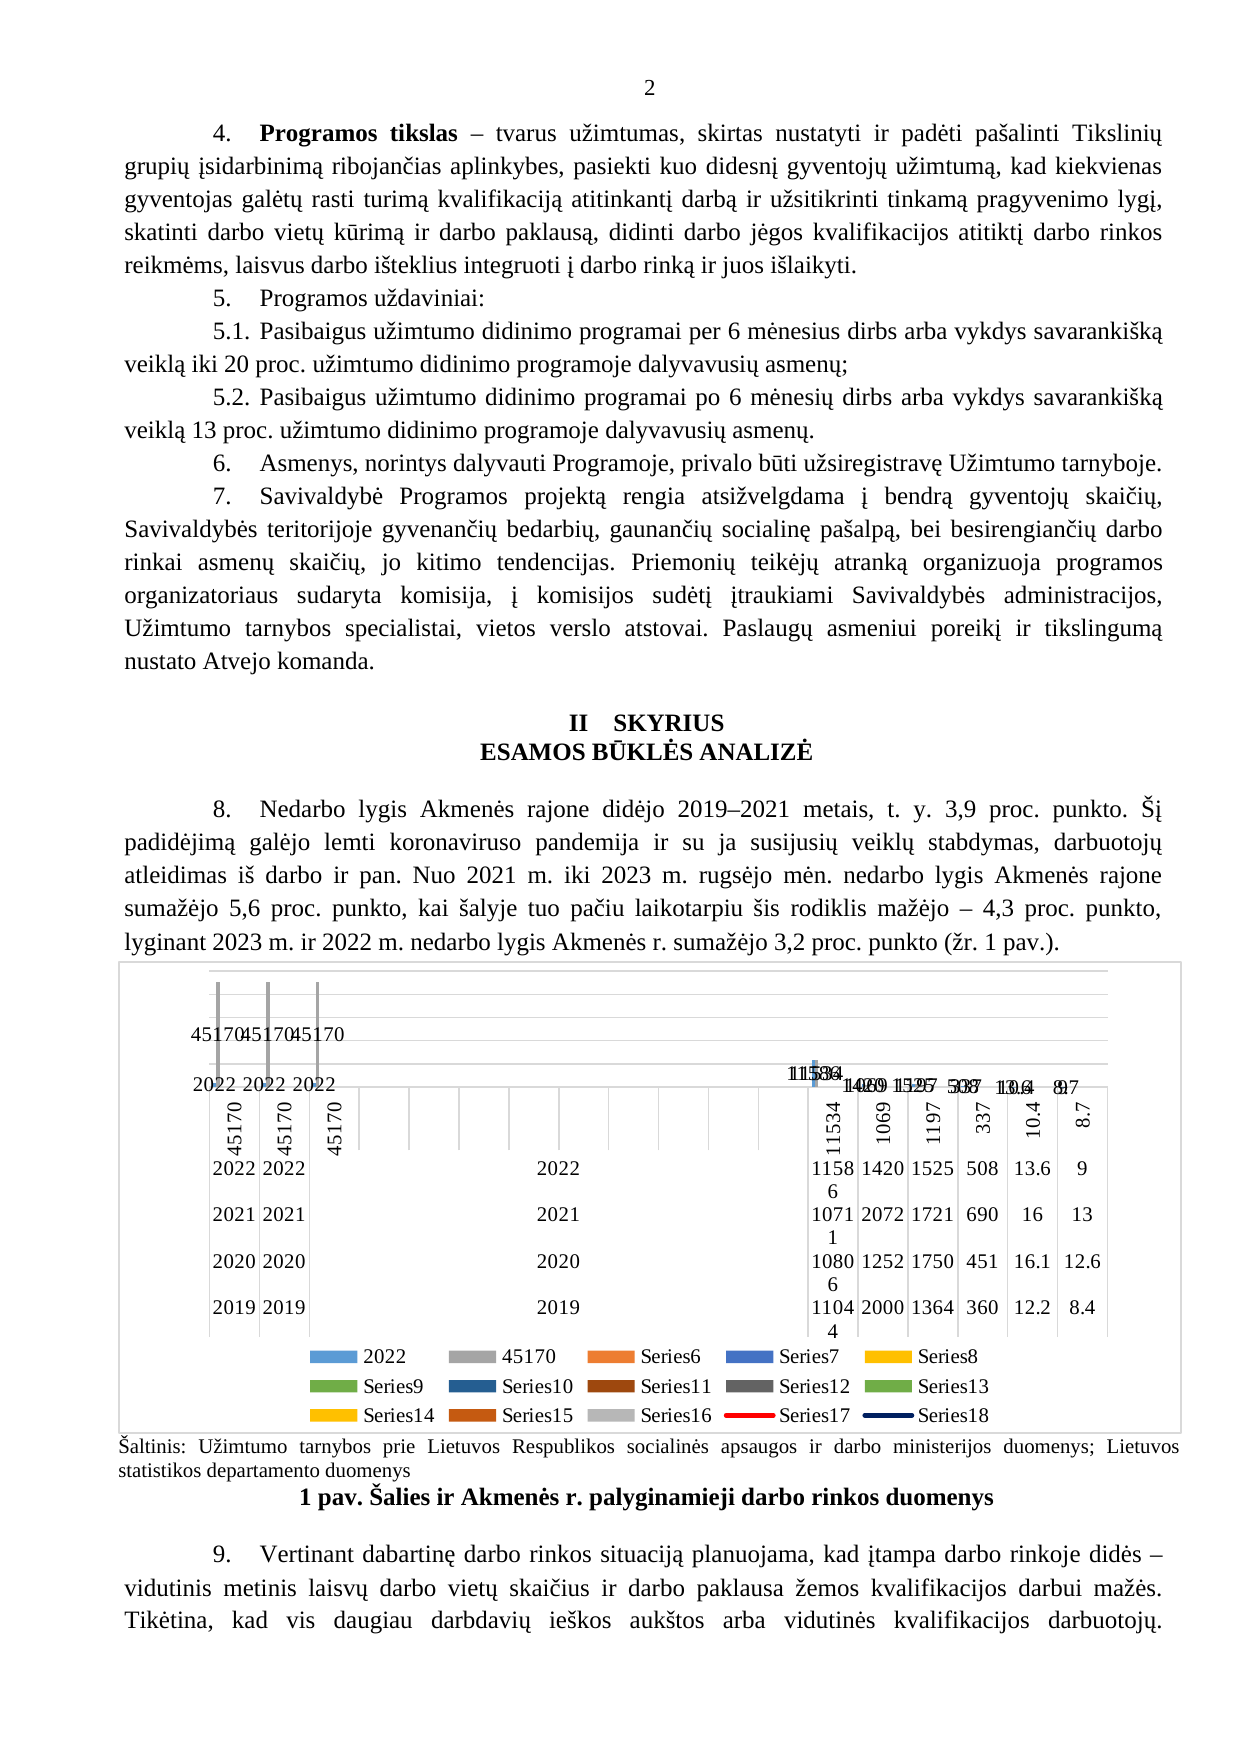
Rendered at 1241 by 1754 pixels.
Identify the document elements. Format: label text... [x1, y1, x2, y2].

text ESAMOS BŪKLĖS ANALIZĖ [118, 737, 1181, 766]
text 1 pav. Šalies ir Akmenės r. palyginamieji darbo rinkos duomenys [118, 1482, 1181, 1511]
text 7. Savivaldybė Programos projektą rengia atsižvelgdama į bendrą gyventojų skaičių, Savivaldybės teritorijoje gyvenančių bedarbių, gaunančių socialinę pašalpą, bei besirengiančių darbo rinkai asmenų skaičių, jo kitimo tendencijas. Priemonių teikėjų atranką organizuoja programos organizatoriaus sudaryta komisija, į komisijos sudėtį įtraukiami Savivaldybės administracijos, Užimtumo tarnybos specialistai, vietos verslo atstovai. Paslaugų asmeniui poreikį ir tikslingumą nustato Atvejo komanda. [124, 481, 1163, 675]
text Šaltinis: Užimtumo tarnybos prie Lietuvos Respublikos socialinės apsaugos ir darbo ministerijos duomenys; Lietuvos statistikos departamento duomenys [118, 1434, 1181, 1482]
text II SKYRIUS [118, 708, 1181, 737]
text 5.1. Pasibaigus užimtumo didinimo programai per 6 mėnesius dirbs arba vykdys savarankišką veiklą iki 20 proc. užimtumo didinimo programoje dalyvavusių asmenų; [124, 316, 1163, 378]
text 9. Vertinant dabartinę darbo rinkos situaciją planuojama, kad įtampa darbo rinkoje didės – vidutinis metinis laisvų darbo vietų skaičius ir darbo paklausa žemos kvalifikacijos darbui mažės. Tikėtina, kad vis daugiau darbdavių ieškos aukštos arba vidutinės kvalifikacijos darbuotojų. [124, 1539, 1163, 1634]
text 5. Programos uždaviniai: [124, 283, 1163, 312]
text 5.2. Pasibaigus užimtumo didinimo programai po 6 mėnesių dirbs arba vykdys savarankišką veiklą 13 proc. užimtumo didinimo programoje dalyvavusių asmenų. [124, 382, 1163, 444]
text 4. Programos tikslas – tvarus užimtumas, skirtas nustatyti ir padėti pašalinti Tikslinių grupių įsidarbinimą ribojančias aplinkybes, pasiekti kuo didesnį gyventojų užimtumą, kad kiekvienas gyventojas galėtų rasti turimą kvalifikaciją atitinkantį darbą ir užsitikrinti tinkamą pragyvenimo lygį, skatinti darbo vietų kūrimą ir darbo paklausą, didinti darbo jėgos kvalifikacijos atitiktį darbo rinkos reikmėms, laisvus darbo išteklius integruoti į darbo rinką ir juos išlaikyti. [124, 118, 1163, 279]
text 8. Nedarbo lygis Akmenės rajone didėjo 2019–2021 metais, t. y. 3,9 proc. punkto. Šį padidėjimą galėjo lemti koronaviruso pandemija ir su ja susijusių veiklų stabdymas, darbuotojų atleidimas iš darbo ir pan. Nuo 2021 m. iki 2023 m. rugsėjo mėn. nedarbo lygis Akmenės rajone sumažėjo 5,6 proc. punkto, kai šalyje tuo pačiu laikotarpiu šis rodiklis mažėjo – 4,3 proc. punkto, lyginant 2023 m. ir 2022 m. nedarbo lygis Akmenės r. sumažėjo 3,2 proc. punkto (žr. 1 pav.). [124, 794, 1163, 955]
text 6. Asmenys, norintys dalyvauti Programoje, privalo būti užsiregistravę Užimtumo tarnyboje. [124, 448, 1163, 477]
